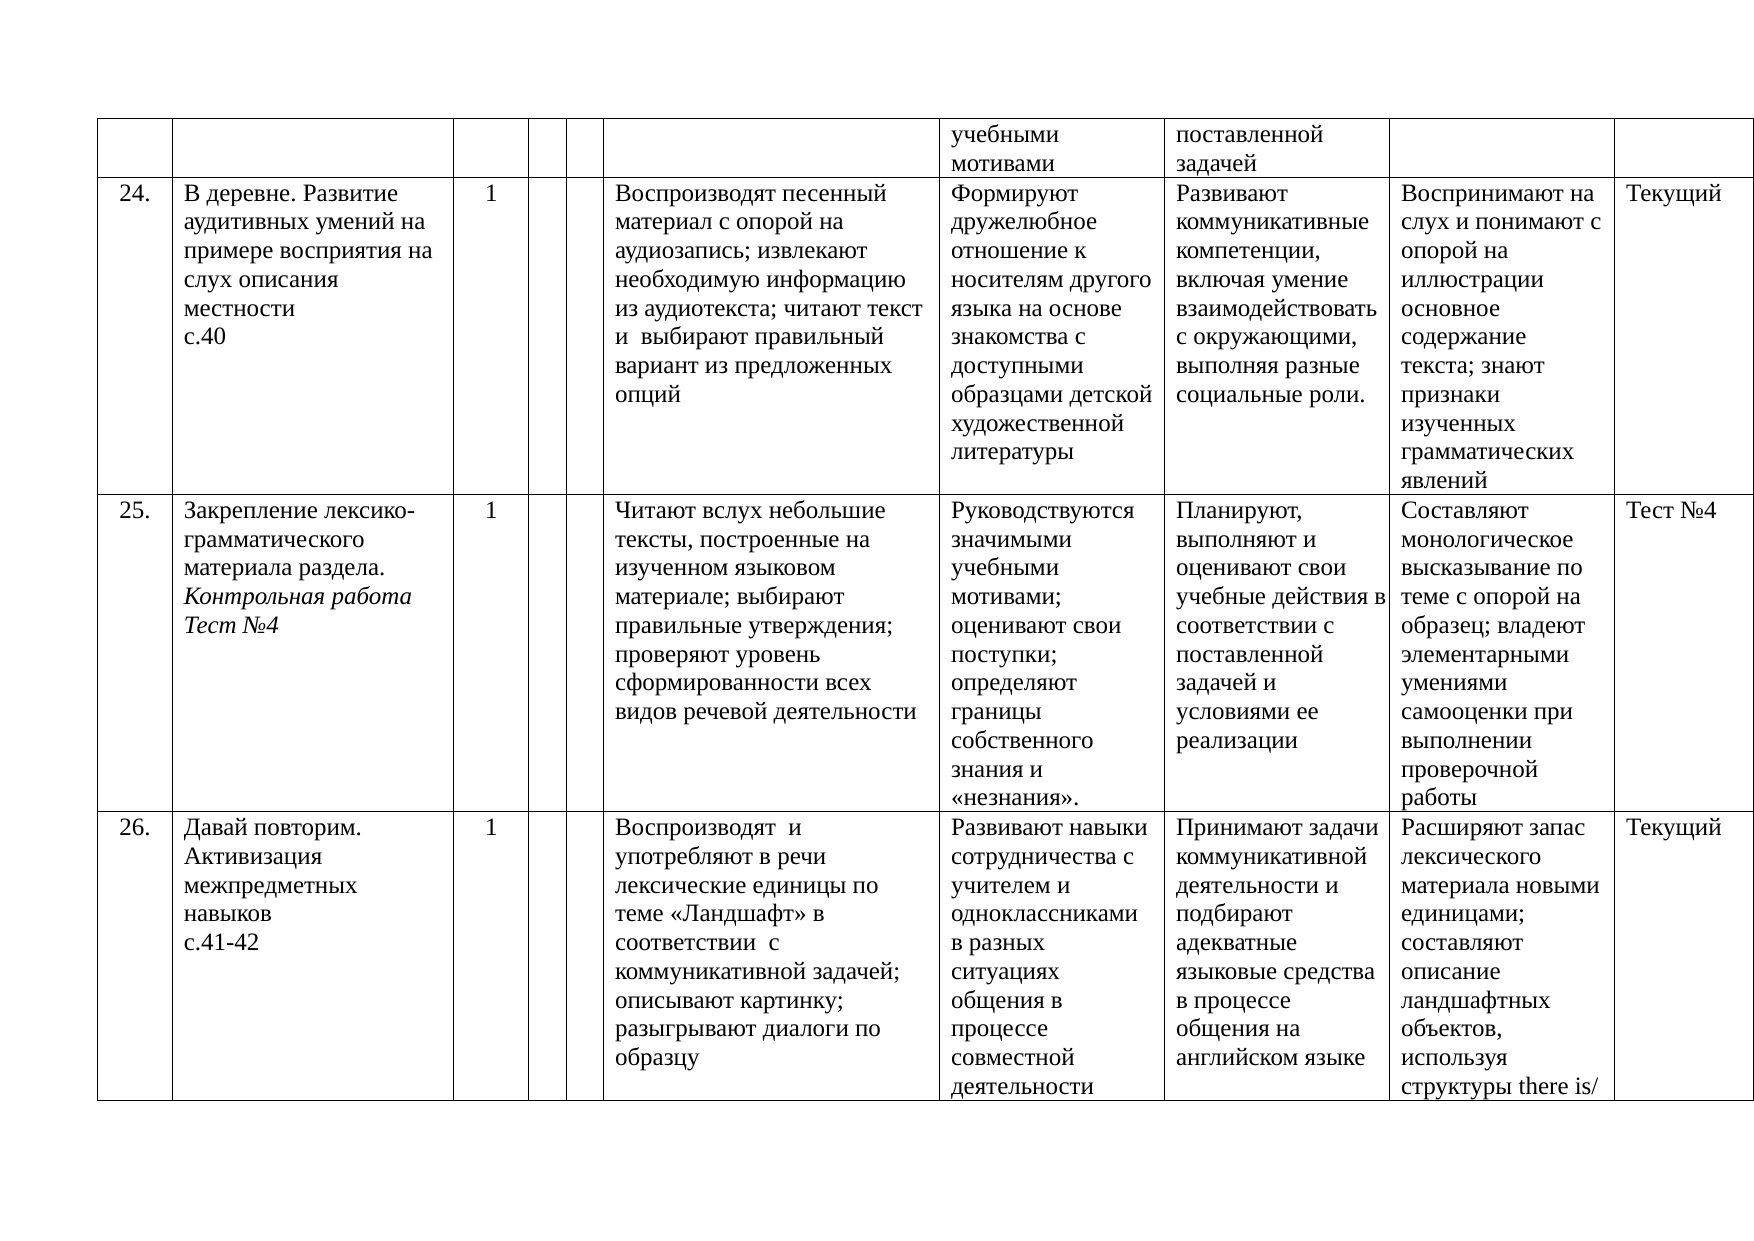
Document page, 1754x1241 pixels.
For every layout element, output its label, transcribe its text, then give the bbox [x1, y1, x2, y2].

table_cell [173, 119, 453, 177]
table_cell поставленной задачей [1165, 119, 1389, 177]
table_cell [529, 119, 566, 177]
table_cell В деревне. Развитие аудитивных умений на примере восприятия на слух описания местности с.40 [173, 178, 453, 494]
table_cell Руководствуются значимыми учебными мотивами; оценивают свои поступки; определяют границы собственного знания и «незнания». [940, 495, 1164, 811]
table_cell Текущий [1615, 178, 1753, 494]
table_cell 1 [454, 812, 528, 1100]
table_cell 26. [98, 812, 172, 1100]
table_cell [567, 495, 603, 811]
table_cell Тест №4 [1615, 495, 1753, 811]
table_cell Закрепление лексико-грамматического материала раздела. Контрольная работа Тест №4 [173, 495, 453, 811]
table_cell [529, 495, 566, 811]
table_cell [529, 178, 566, 494]
table_cell Расширяют запас лексического материала новыми единицами; составляют описание ландшафтных объектов, используя структуры there is/ [1390, 812, 1614, 1100]
table_cell Воспроизводят песенный материал с опорой на аудиозапись; извлекают необходимую информацию из аудиотекста; читают текст и выбирают правильный вариант из предложенных опций [604, 178, 939, 494]
table_cell [604, 119, 939, 177]
table_cell [1615, 119, 1753, 177]
table_cell Воспроизводят и употребляют в речи лексические единицы по теме «Ландшафт» в соответствии с коммуникативной задачей; описывают картинку; разыгрывают диалоги по образцу [604, 812, 939, 1100]
table_cell Читают вслух небольшие тексты, построенные на изученном языковом материале; выбирают правильные утверждения; проверяют уровень сформированности всех видов речевой деятельности [604, 495, 939, 811]
table_cell [454, 119, 528, 177]
table_cell Планируют, выполняют и оценивают свои учебные действия в соответствии с поставленной задачей и условиями ее реализации [1165, 495, 1389, 811]
table_cell 1 [454, 495, 528, 811]
table_cell [567, 812, 603, 1100]
table_cell Воспринимают на слух и понимают с опорой на иллюстрации основное содержание текста; знают признаки изученных грамматических явлений [1390, 178, 1614, 494]
table_cell Формируют дружелюбное отношение к носителям другого языка на основе знакомства с доступными образцами детской художественной литературы [940, 178, 1164, 494]
table_cell Развивают коммуникативные компетенции, включая умение взаимодействовать с окружающими, выполняя разные социальные роли. [1165, 178, 1389, 494]
table_cell Давай повторим. Активизация межпредметных навыков с.41-42 [173, 812, 453, 1100]
table_cell Текущий [1615, 812, 1753, 1100]
table_cell Развивают навыки сотрудничества с учителем и одноклассниками в разных ситуациях общения в процессе совместной деятельности [940, 812, 1164, 1100]
table_cell 25. [98, 495, 172, 811]
table_cell 24. [98, 178, 172, 494]
table_cell [98, 119, 172, 177]
table_cell [567, 178, 603, 494]
table_cell учебными мотивами [940, 119, 1164, 177]
table_cell Принимают задачи коммуникативной деятельности и подбирают адекватные языковые средства в процессе общения на английском языке [1165, 812, 1389, 1100]
table_cell [529, 812, 566, 1100]
table_cell [1390, 119, 1614, 177]
table_cell Составляют монологическое высказывание по теме с опорой на образец; владеют элементарными умениями самооценки при выполнении проверочной работы [1390, 495, 1614, 811]
table_cell 1 [454, 178, 528, 494]
table_cell [567, 119, 603, 177]
